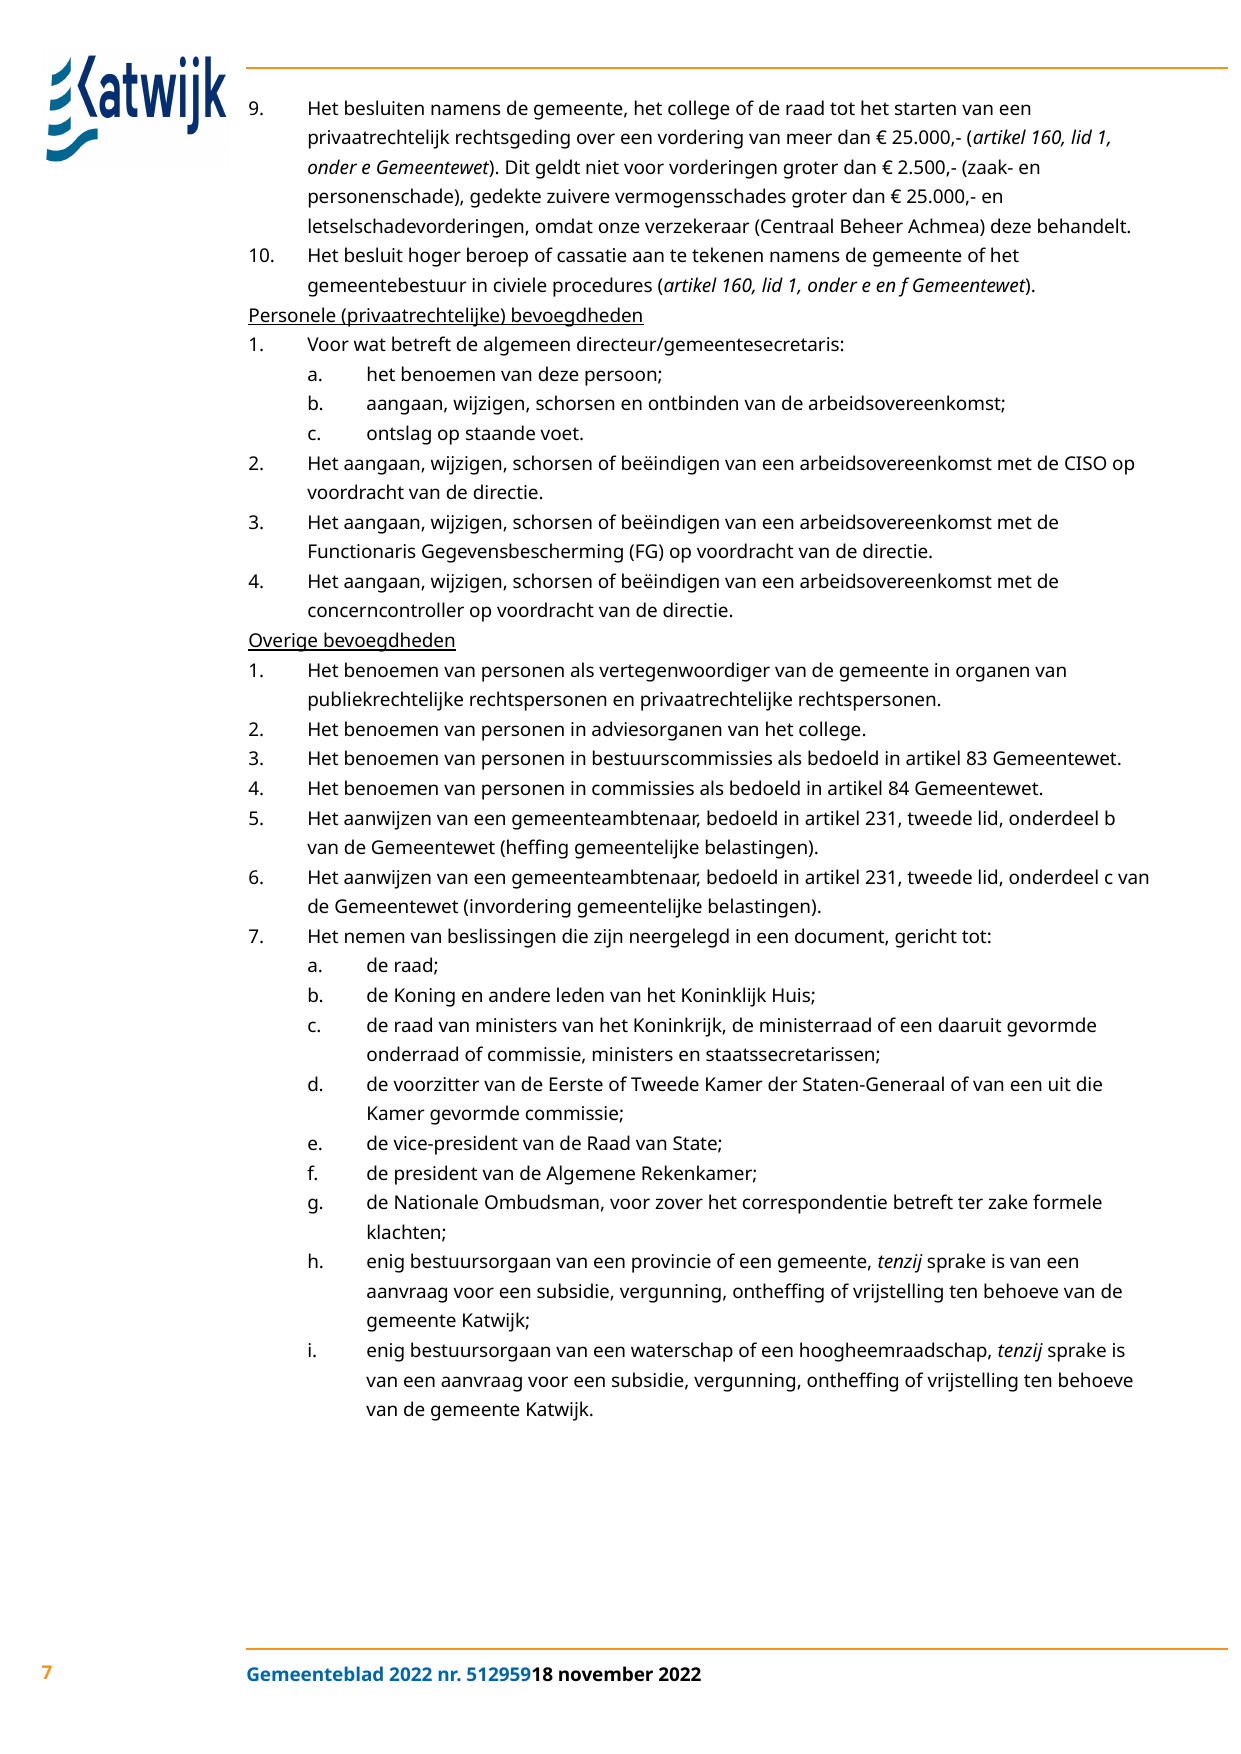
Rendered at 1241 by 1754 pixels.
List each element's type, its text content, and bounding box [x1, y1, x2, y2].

list Het aanwijzen van een gemeenteambtenaar, bedoeld in artikel 231, tweede lid, onderdeel c van de Gemeentewet (invordering gemeentelijke belastingen). [248, 864, 1152, 919]
list Het aanwijzen van een gemeenteambtenaar, bedoeld in artikel 231, tweede lid, onderdeel b van de Gemeentewet (heffing gemeentelijke belastingen). [248, 805, 1152, 860]
list Het benoemen van personen in bestuurscommissies als bedoeld in artikel 83 Gemeentewet. [248, 746, 1152, 771]
list de Nationale Ombudsman, voor zover het correspondentie betreft ter zake formele klachten; [307, 1189, 1152, 1245]
list de Koning en andere leden van het Koninklijk Huis; [307, 982, 1152, 1008]
list ontslag op staande voet. [307, 420, 1152, 446]
list de raad; [307, 953, 1152, 978]
list de raad van ministers van het Koninkrijk, de ministerraad of een daaruit gevormde onderraad of commissie, ministers en staatssecretarissen; [307, 1012, 1152, 1067]
list Het benoemen van personen als vertegenwoordiger van de gemeente in organen van publiekrechtelijke rechtspersonen en privaatrechtelijke rechtspersonen. [248, 657, 1152, 712]
list Het aangaan, wijzigen, schorsen of beëindigen van een arbeidsovereenkomst met de CISO op voordracht van de directie. [248, 450, 1152, 505]
list het benoemen van deze persoon; [307, 361, 1152, 387]
list de vice-president van de Raad van State; [307, 1130, 1152, 1156]
picture [41, 47, 231, 172]
list Voor wat betreft de algemeen directeur/gemeentesecretaris: [248, 331, 1152, 357]
list Het nemen van beslissingen die zijn neergelegd in een document, gericht tot: [248, 923, 1152, 949]
list Het aangaan, wijzigen, schorsen of beëindigen van een arbeidsovereenkomst met de concerncontroller op voordracht van de directie. [248, 568, 1152, 623]
list aangaan, wijzigen, schorsen en ontbinden van de arbeidsovereenkomst; [307, 391, 1152, 416]
text Personele (privaatrechtelijke) bevoegdheden [248, 302, 1152, 328]
text Overige bevoegdheden [248, 627, 1152, 653]
list Het besluiten namens de gemeente, het college of de raad tot het starten van een privaatrechtelijk rechtsgeding over een vordering van meer dan € 25.000,- (artikel 160, lid 1, onder e Gemeentewet). Dit geldt niet voor vorderingen groter dan € 2.500,- (zaak- en personenschade), gedekte zuivere vermogensschades groter dan € 25.000,- en letselschadevorderingen, omdat onze verzekeraar (Centraal Beheer Achmea) deze behandelt. [248, 95, 1152, 239]
list Het benoemen van personen in commissies als bedoeld in artikel 84 Gemeentewet. [248, 775, 1152, 801]
list Het benoemen van personen in adviesorganen van het college. [248, 716, 1152, 742]
list enig bestuursorgaan van een provincie of een gemeente, tenzij sprake is van een aanvraag voor een subsidie, vergunning, ontheffing of vrijstelling ten behoeve van de gemeente Katwijk; [307, 1248, 1152, 1333]
list de voorzitter van de Eerste of Tweede Kamer der Staten-Generaal of van een uit die Kamer gevormde commissie; [307, 1071, 1152, 1126]
list Het aangaan, wijzigen, schorsen of beëindigen van een arbeidsovereenkomst met de Functionaris Gegevensbescherming (FG) op voordracht van de directie. [248, 509, 1152, 564]
list enig bestuursorgaan van een waterschap of een hoogheemraadschap, tenzij sprake is van een aanvraag voor een subsidie, vergunning, ontheffing of vrijstelling ten behoeve van de gemeente Katwijk. [307, 1337, 1152, 1422]
list de president van de Algemene Rekenkamer; [307, 1160, 1152, 1186]
list Het besluit hoger beroep of cassatie aan te tekenen namens de gemeente of het gemeentebestuur in civiele procedures (artikel 160, lid 1, onder e en f Gemeentewet). [248, 243, 1152, 298]
